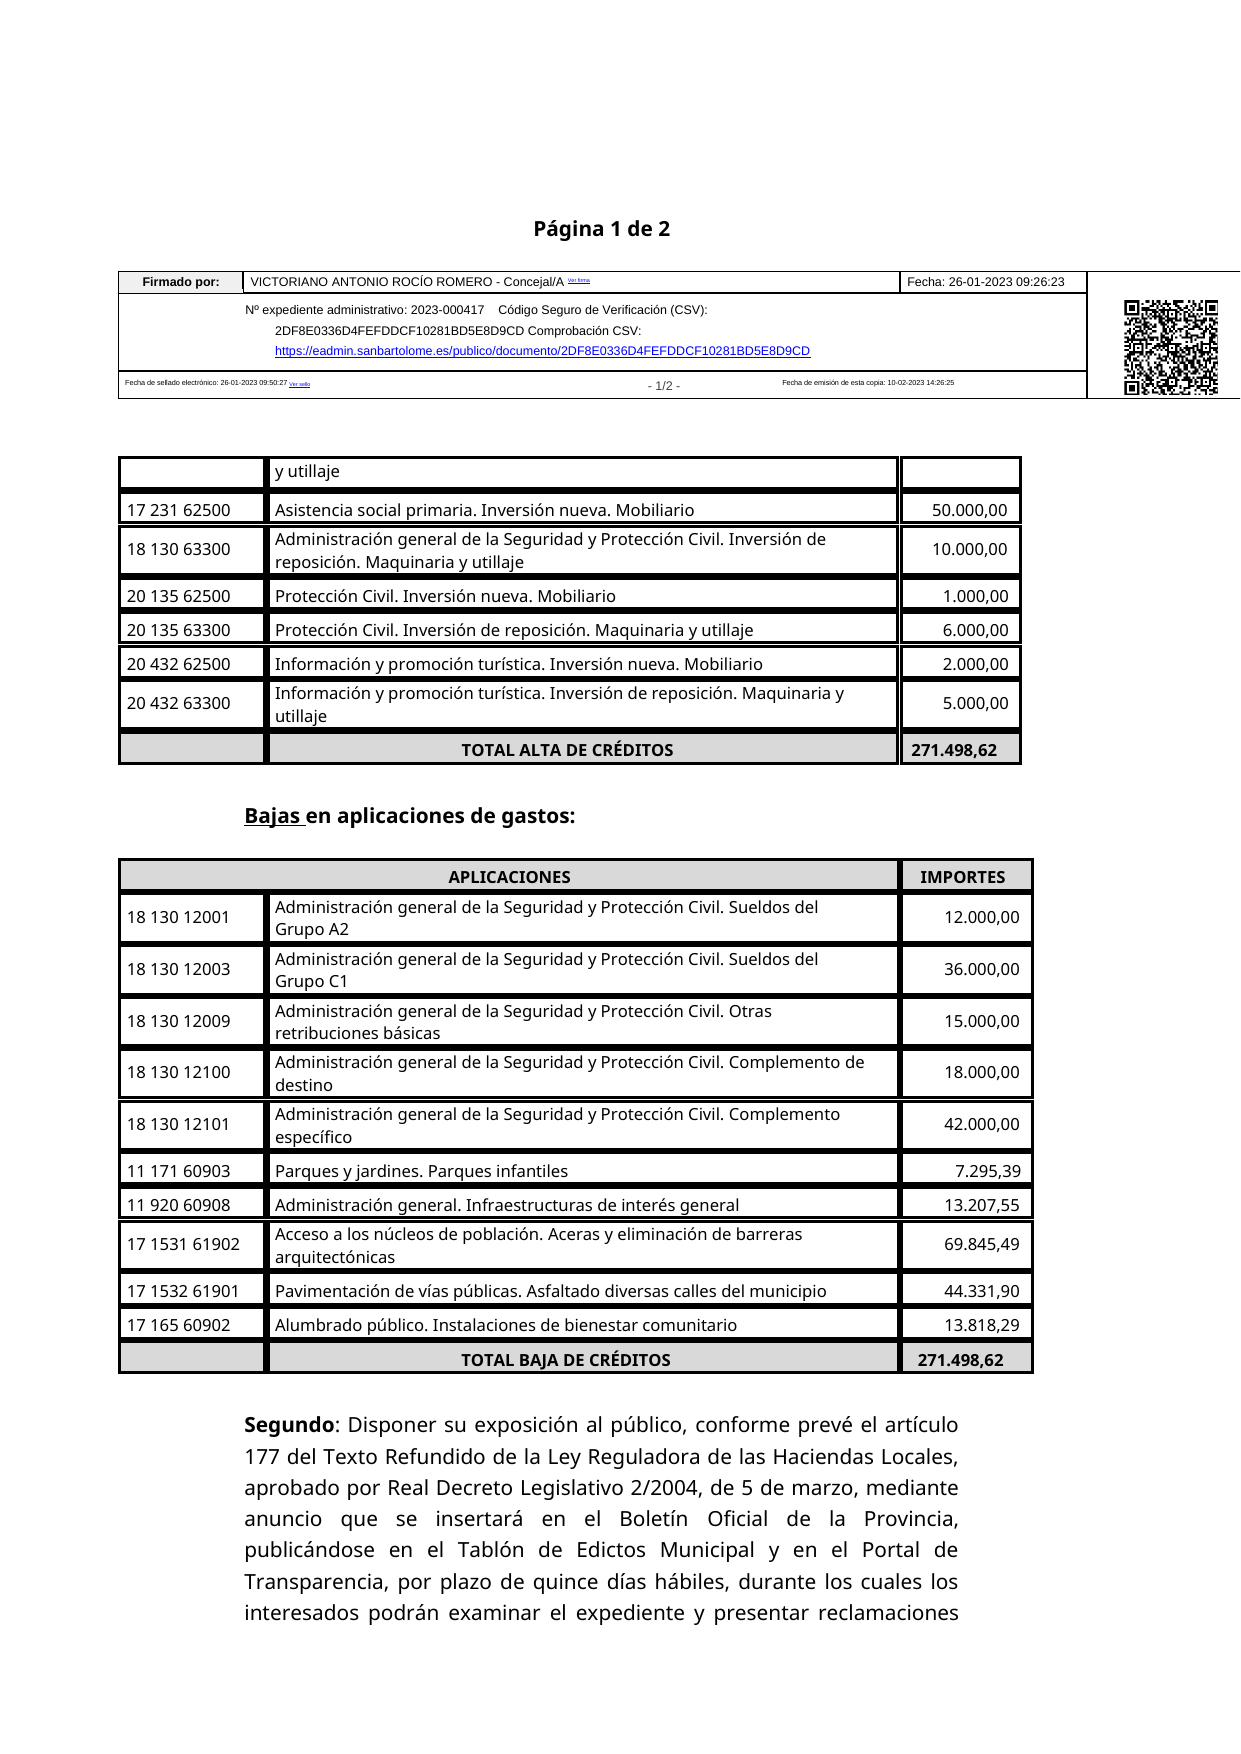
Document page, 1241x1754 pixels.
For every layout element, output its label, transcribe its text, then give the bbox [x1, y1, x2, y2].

table_cell 20 432 62500 [121, 648, 263, 676]
table_cell 10.000,00 [903, 528, 1019, 573]
table_cell 44.331,90 [903, 1274, 1031, 1303]
table_cell 7.295,39 [903, 1154, 1031, 1182]
table_cell 271.498,62 [903, 734, 1019, 762]
table_cell 20 135 62500 [121, 580, 263, 607]
table_cell 20 432 63300 [121, 682, 263, 727]
table_cell [121, 734, 263, 762]
table_cell 13.207,55 [903, 1189, 1031, 1216]
table_cell Administración general de la Seguridad y Protección Civil. Inversión de reposición. Maquinaria y utillaje [270, 528, 896, 573]
table_cell TOTAL ALTA DE CRÉDITOS [270, 734, 896, 762]
table_cell Pavimentación de vías públicas. Asfaltado diversas calles del municipio [270, 1274, 897, 1303]
table_cell 20 135 63300 [121, 614, 263, 641]
table_cell Administración general. Infraestructuras de interés general [270, 1189, 897, 1216]
table_cell 18 130 63300 [121, 528, 263, 573]
table_cell 18 130 12001 [121, 895, 263, 941]
table_cell 17 1531 61902 [121, 1223, 263, 1268]
table_header IMPORTES [903, 861, 1031, 889]
table_cell 17 165 60902 [121, 1309, 263, 1337]
table_cell 69.845,49 [903, 1223, 1031, 1268]
table_cell 18.000,00 [903, 1051, 1031, 1096]
table_cell Alumbrado público. Instalaciones de bienestar comunitario [270, 1309, 897, 1337]
table_cell 17 1532 61901 [121, 1274, 263, 1303]
table_cell Información y promoción turística. Inversión de reposición. Maquinaria y utillaje [270, 682, 896, 727]
table_cell Administración general de la Seguridad y Protección Civil. Otras retribuciones básicas [270, 999, 897, 1044]
table_cell 15.000,00 [903, 999, 1031, 1044]
text Página 1 de 2 [203, 214, 1001, 242]
table_cell 271.498,62 [903, 1343, 1031, 1371]
table_cell TOTAL BAJA DE CRÉDITOS [270, 1343, 897, 1371]
table_cell Administración general de la Seguridad y Protección Civil. Sueldos del Grupo C1 [270, 947, 897, 993]
table_cell 13.818,29 [903, 1309, 1031, 1337]
table_cell 17 231 62500 [121, 494, 263, 521]
table_cell 36.000,00 [903, 947, 1031, 993]
table_cell 18 130 12101 [121, 1103, 263, 1148]
table_cell 18 130 12100 [121, 1051, 263, 1096]
text Bajas en aplicaciones de gastos: [244, 801, 1025, 829]
table_cell 11 920 60908 [121, 1189, 263, 1216]
table_header [121, 459, 263, 487]
table_cell 18 130 12009 [121, 999, 263, 1044]
table_cell [121, 1343, 263, 1371]
table_cell 1.000,00 [903, 580, 1019, 607]
table_cell Nº expediente administrativo: 2023-000417 Código Seguro de Verificación (CSV): 2DF8E0336D4FEFDDCF10281BD5E8D9CD Comprobación CSV: https://eadmin.sanbartolome.es/publico/documento/2DF8E0336D4FEFDDCF10281BD5E8D9CD [119, 294, 1086, 370]
table_header APLICACIONES [121, 861, 897, 889]
table_cell Administración general de la Seguridad y Protección Civil. Complemento específico [270, 1103, 897, 1148]
table_cell 18 130 12003 [121, 947, 263, 993]
table_cell 2.000,00 [903, 648, 1019, 676]
table_header y utillaje [270, 459, 896, 487]
table_header [1088, 272, 1240, 398]
table_cell Parques y jardines. Parques infantiles [270, 1154, 897, 1182]
table_cell 12.000,00 [903, 895, 1031, 941]
table_cell Administración general de la Seguridad y Protección Civil. Complemento de destino [270, 1051, 897, 1096]
table_header Firmado por: [119, 272, 242, 289]
table_cell Protección Civil. Inversión de reposición. Maquinaria y utillaje [270, 614, 896, 641]
table_cell 42.000,00 [903, 1103, 1031, 1148]
table_header Fecha: 26-01-2023 09:26:23 [901, 272, 1086, 292]
table_cell 6.000,00 [903, 614, 1019, 641]
table_header [903, 459, 1019, 487]
table_cell Asistencia social primaria. Inversión nueva. Mobiliario [270, 494, 896, 521]
table_cell 5.000,00 [903, 682, 1019, 727]
table_cell 11 171 60903 [121, 1154, 263, 1182]
table_cell 50.000,00 [903, 494, 1019, 521]
text Segundo: Disponer su exposición al público, conforme prevé el artículo 177 del Texto Refundido de la Ley Reguladora de las Haciendas Locales, aprobado por Real Decreto Legislativo 2/2004, de 5 de marzo, mediante anuncio que se insertará en el Boletín Oficial de la Provincia, publicándose en el Tablón de Edictos Municipal y en el Portal de Transparencia, por plazo de quince días hábiles, durante los cuales los interesados podrán examinar el expediente y presentar reclamaciones [244, 1411, 959, 1626]
table_cell Información y promoción turística. Inversión nueva. Mobiliario [270, 648, 896, 676]
table_header VICTORIANO ANTONIO ROCÍO ROMERO - Concejal/A Ver firma [244, 272, 899, 292]
table_cell Administración general de la Seguridad y Protección Civil. Sueldos del Grupo A2 [270, 895, 897, 941]
table_cell Fecha de sellado electrónico: 26-01-2023 09:50:27 Ver sello - 1/2 - Fecha de emisión de esta copia: 10-02-2023 14:26:25 [119, 372, 1086, 398]
table_cell Acceso a los núcleos de población. Aceras y eliminación de barreras arquitectónicas [270, 1223, 897, 1268]
table_cell Protección Civil. Inversión nueva. Mobiliario [270, 580, 896, 607]
